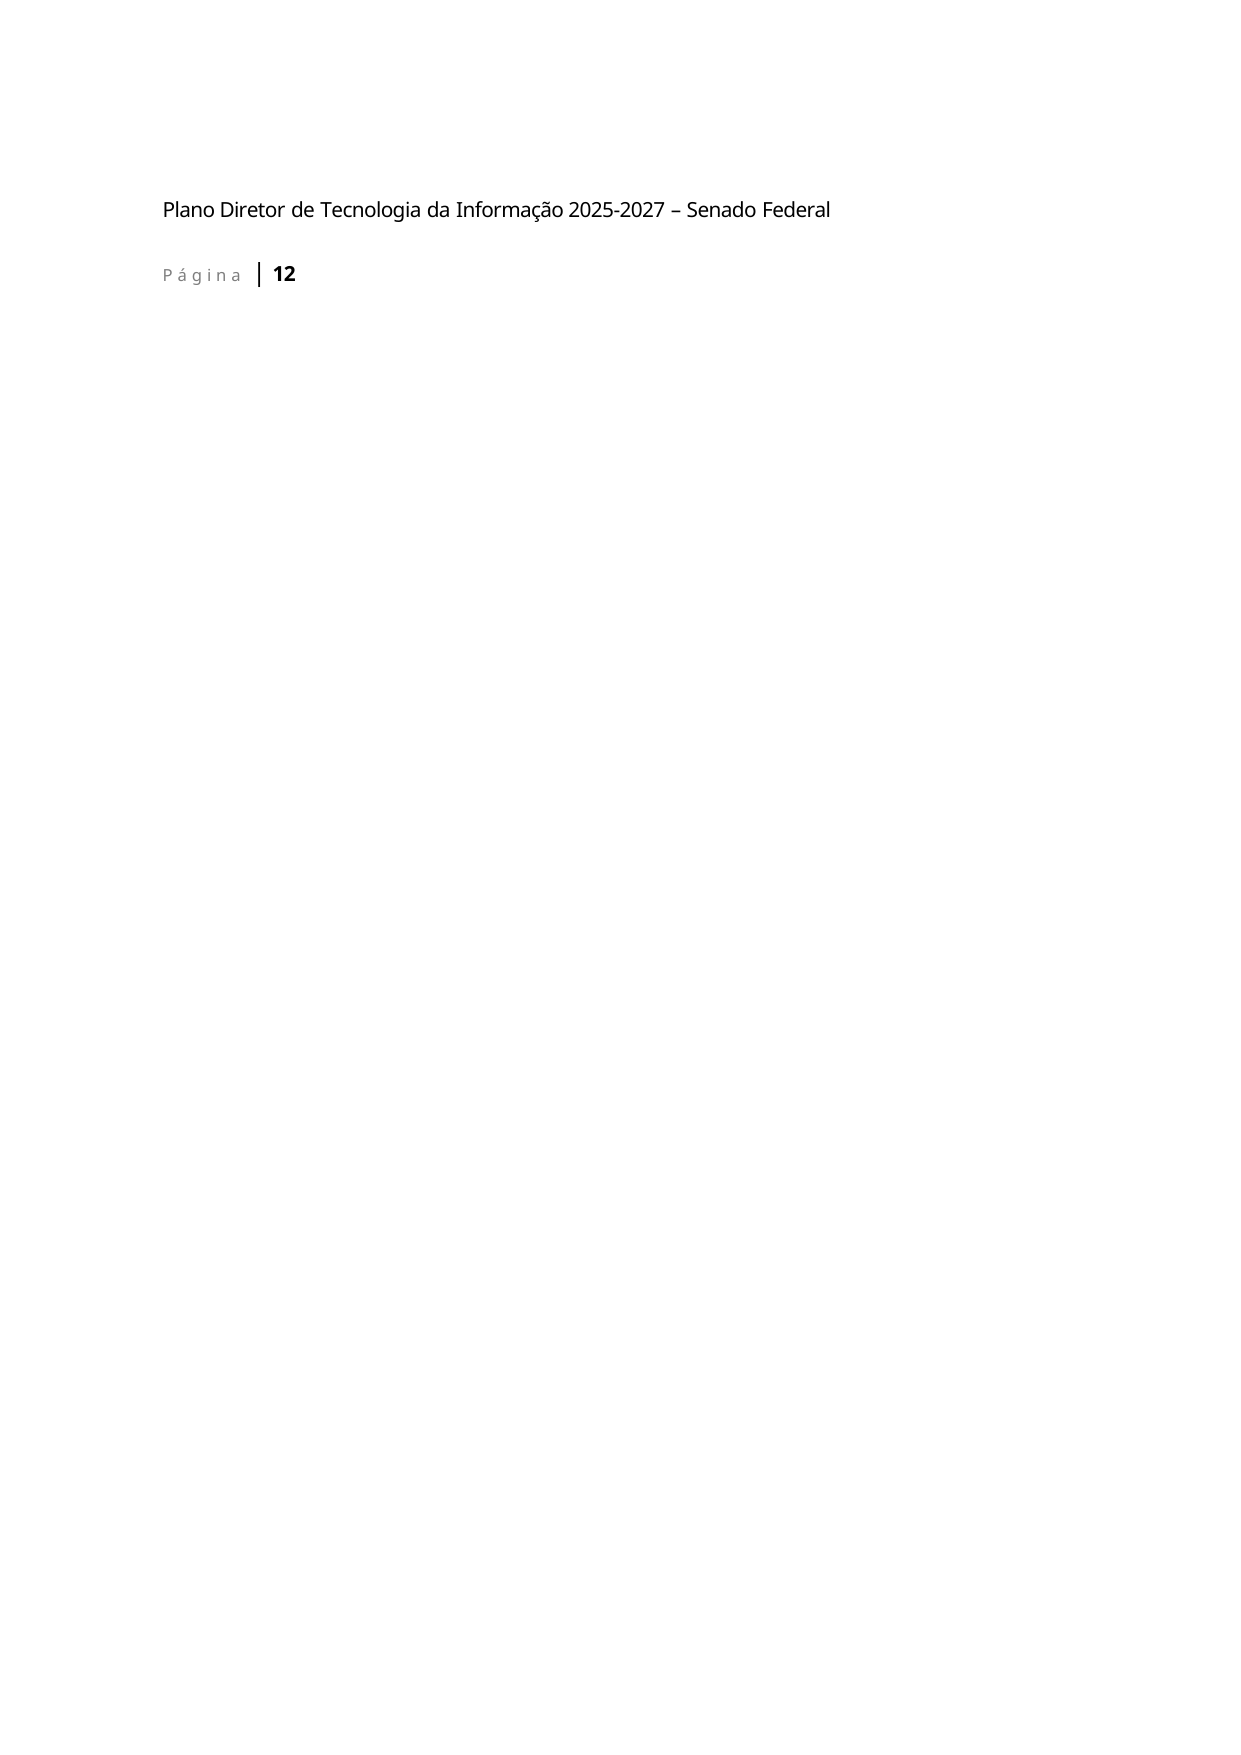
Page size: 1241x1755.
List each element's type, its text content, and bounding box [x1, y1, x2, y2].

text Plano Diretor de Tecnologia da Informação 2025-2027 – Senado Federal [162, 195, 1226, 224]
text P á g i n a | 12 [162, 254, 1226, 288]
